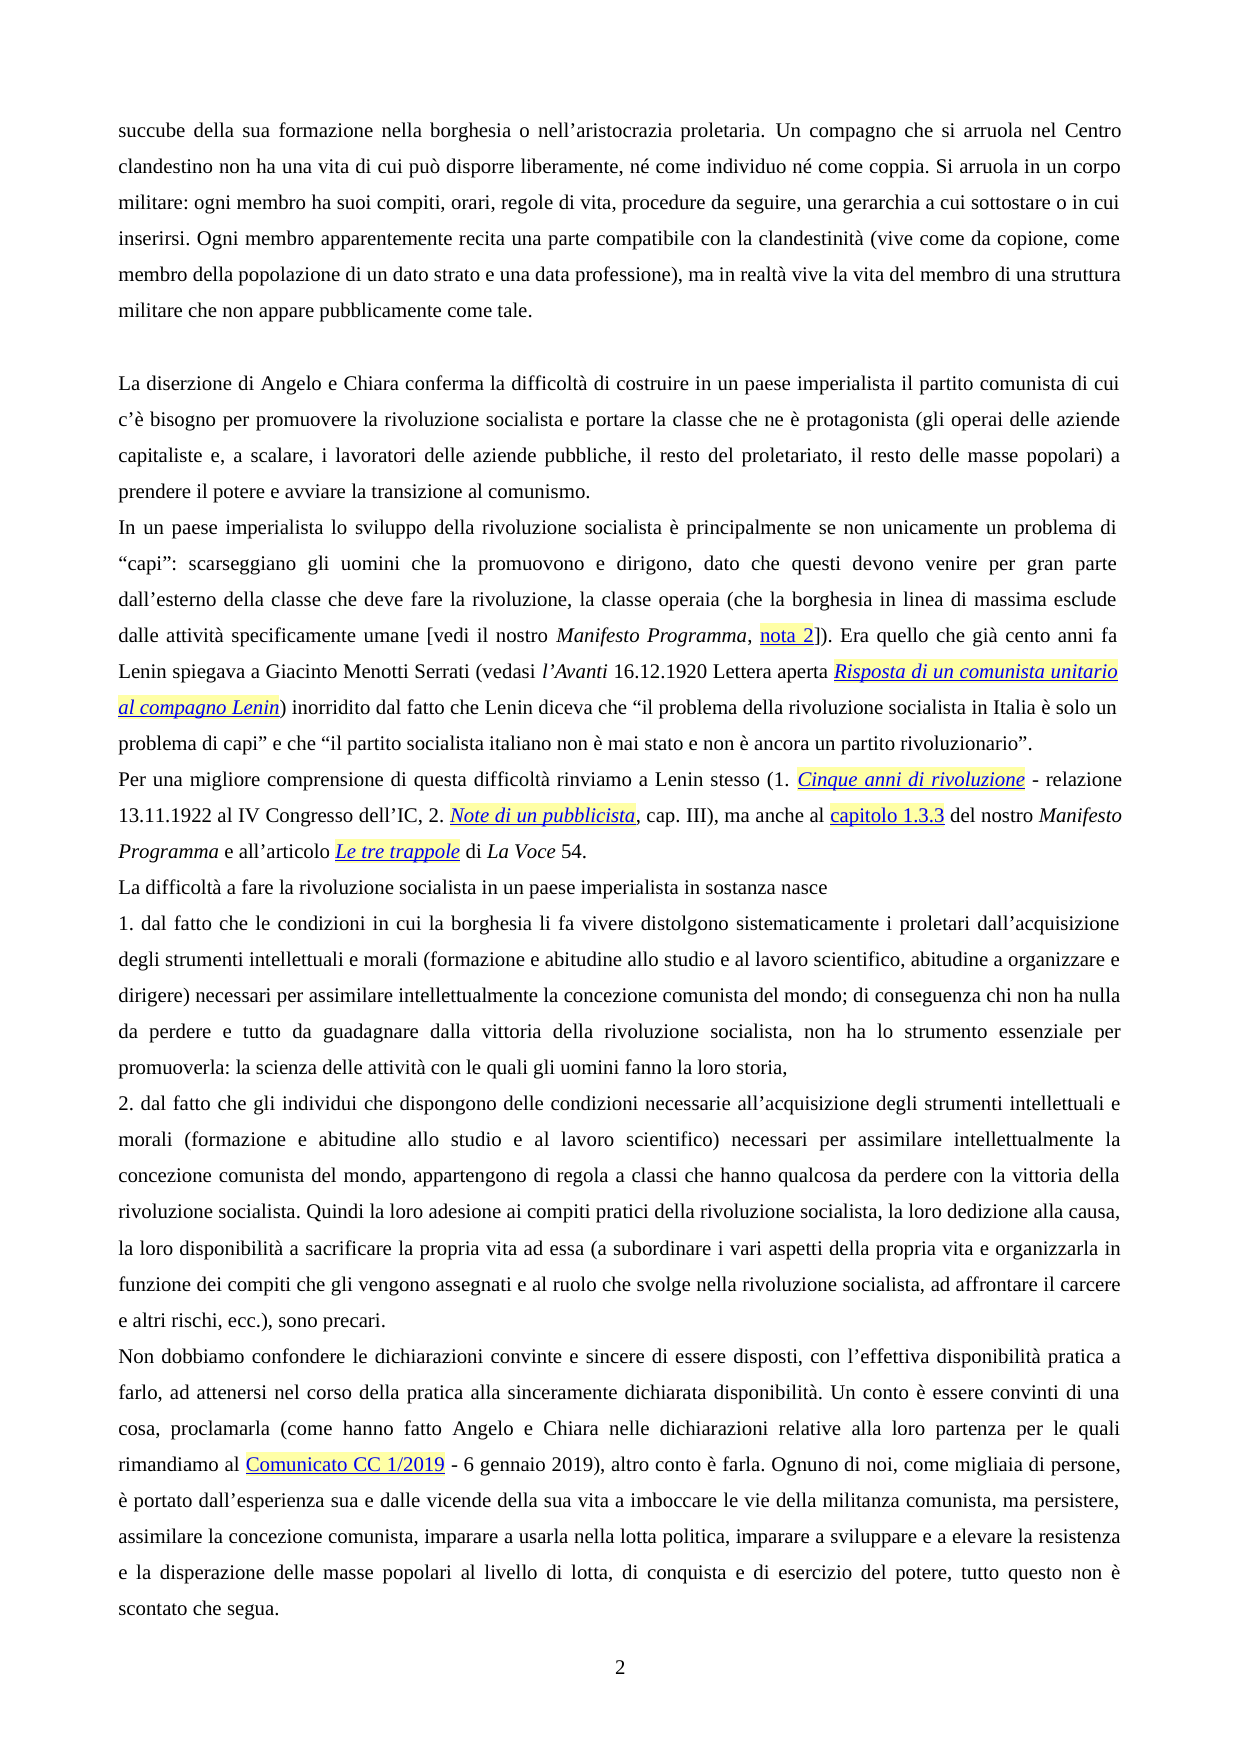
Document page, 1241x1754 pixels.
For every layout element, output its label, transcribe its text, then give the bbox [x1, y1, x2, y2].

text La difficoltà a fare la rivoluzione socialista in un paese imperialista in sostanza nasce [118, 875, 1122, 899]
text In un paese imperialista lo sviluppo della rivoluzione socialista è principalmente se non unicamente un problema di “capi”: scarseggiano gli uomini che la promuovono e dirigono, dato che questi devono venire per gran parte dall’esterno della classe che deve fare la rivoluzione, la classe operaia (che la borghesia in linea di massima esclude dalle attività specificamente umane [vedi il nostro Manifesto Programma, nota 2]). Era quello che già cento anni fa Lenin spiegava a Giacinto Menotti Serrati (vedasi l’Avanti 16.12.1920 Lettera aperta Risposta di un comunista unitario al compagno Lenin) inorridito dal fatto che Lenin diceva che “il problema della rivoluzione socialista in Italia è solo un problema di capi” e che “il partito socialista italiano non è mai stato e non è ancora un partito rivoluzionario”. [118, 514, 1118, 755]
text Non dobbiamo confondere le dichiarazioni convinte e sincere di essere disposti, con l’effettiva disponibilità pratica a farlo, ad attenersi nel corso della pratica alla sinceramente dichiarata disponibilità. Un conto è essere convinti di una cosa, proclamarla (come hanno fatto Angelo e Chiara nelle dichiarazioni relative alla loro partenza per le quali rimandiamo al Comunicato CC 1/2019 - 6 gennaio 2019), altro conto è farla. Ognuno di noi, come migliaia di persone, è portato dall’esperienza sua e dalle vicende della sua vita a imboccare le vie della militanza comunista, ma persistere, assimilare la concezione comunista, imparare a usarla nella lotta politica, imparare a sviluppare e a elevare la resistenza e la disperazione delle masse popolari al livello di lotta, di conquista e di esercizio del potere, tutto questo non è scontato che segua. [118, 1343, 1122, 1620]
text Per una migliore comprensione di questa difficoltà rinviamo a Lenin stesso (1. Cinque anni di rivoluzione - relazione 13.11.1922 al IV Congresso dell’IC, 2. Note di un pubblicista, cap. III), ma anche al capitolo 1.3.3 del nostro Manifesto Programma e all’articolo Le tre trappole di La Voce 54. [118, 767, 1122, 863]
text succube della sua formazione nella borghesia o nell’aristocrazia proletaria. Un compagno che si arruola nel Centro clandestino non ha una vita di cui può disporre liberamente, né come individuo né come coppia. Si arruola in un corpo militare: ogni membro ha suoi compiti, orari, regole di vita, procedure da seguire, una gerarchia a cui sottostare o in cui inserirsi. Ogni membro apparentemente recita una parte compatibile con la clandestinità (vive come da copione, come membro della popolazione di un dato strato e una data professione), ma in realtà vive la vita del membro di una struttura militare che non appare pubblicamente come tale. [118, 118, 1122, 322]
text 2. dal fatto che gli individui che dispongono delle condizioni necessarie all’acquisizione degli strumenti intellettuali e morali (formazione e abitudine allo studio e al lavoro scientifico) necessari per assimilare intellettualmente la concezione comunista del mondo, appartengono di regola a classi che hanno qualcosa da perdere con la vittoria della rivoluzione socialista. Quindi la loro adesione ai compiti pratici della rivoluzione socialista, la loro dedizione alla causa, la loro disponibilità a sacrificare la propria vita ad essa (a subordinare i vari aspetti della propria vita e organizzarla in funzione dei compiti che gli vengono assegnati e al ruolo che svolge nella rivoluzione socialista, ad affrontare il carcere e altri rischi, ecc.), sono precari. [118, 1091, 1122, 1332]
text La diserzione di Angelo e Chiara conferma la difficoltà di costruire in un paese imperialista il partito comunista di cui c’è bisogno per promuovere la rivoluzione socialista e portare la classe che ne è protagonista (gli operai delle aziende capitaliste e, a scalare, i lavoratori delle aziende pubbliche, il resto del proletariato, il resto delle masse popolari) a prendere il potere e avviare la transizione al comunismo. [118, 370, 1122, 503]
text 1. dal fatto che le condizioni in cui la borghesia li fa vivere distolgono sistematicamente i proletari dall’acquisizione degli strumenti intellettuali e morali (formazione e abitudine allo studio e al lavoro scientifico, abitudine a organizzare e dirigere) necessari per assimilare intellettualmente la concezione comunista del mondo; di conseguenza chi non ha nulla da perdere e tutto da guadagnare dalla vittoria della rivoluzione socialista, non ha lo strumento essenziale per promuoverla: la scienza delle attività con le quali gli uomini fanno la loro storia, [118, 911, 1122, 1079]
